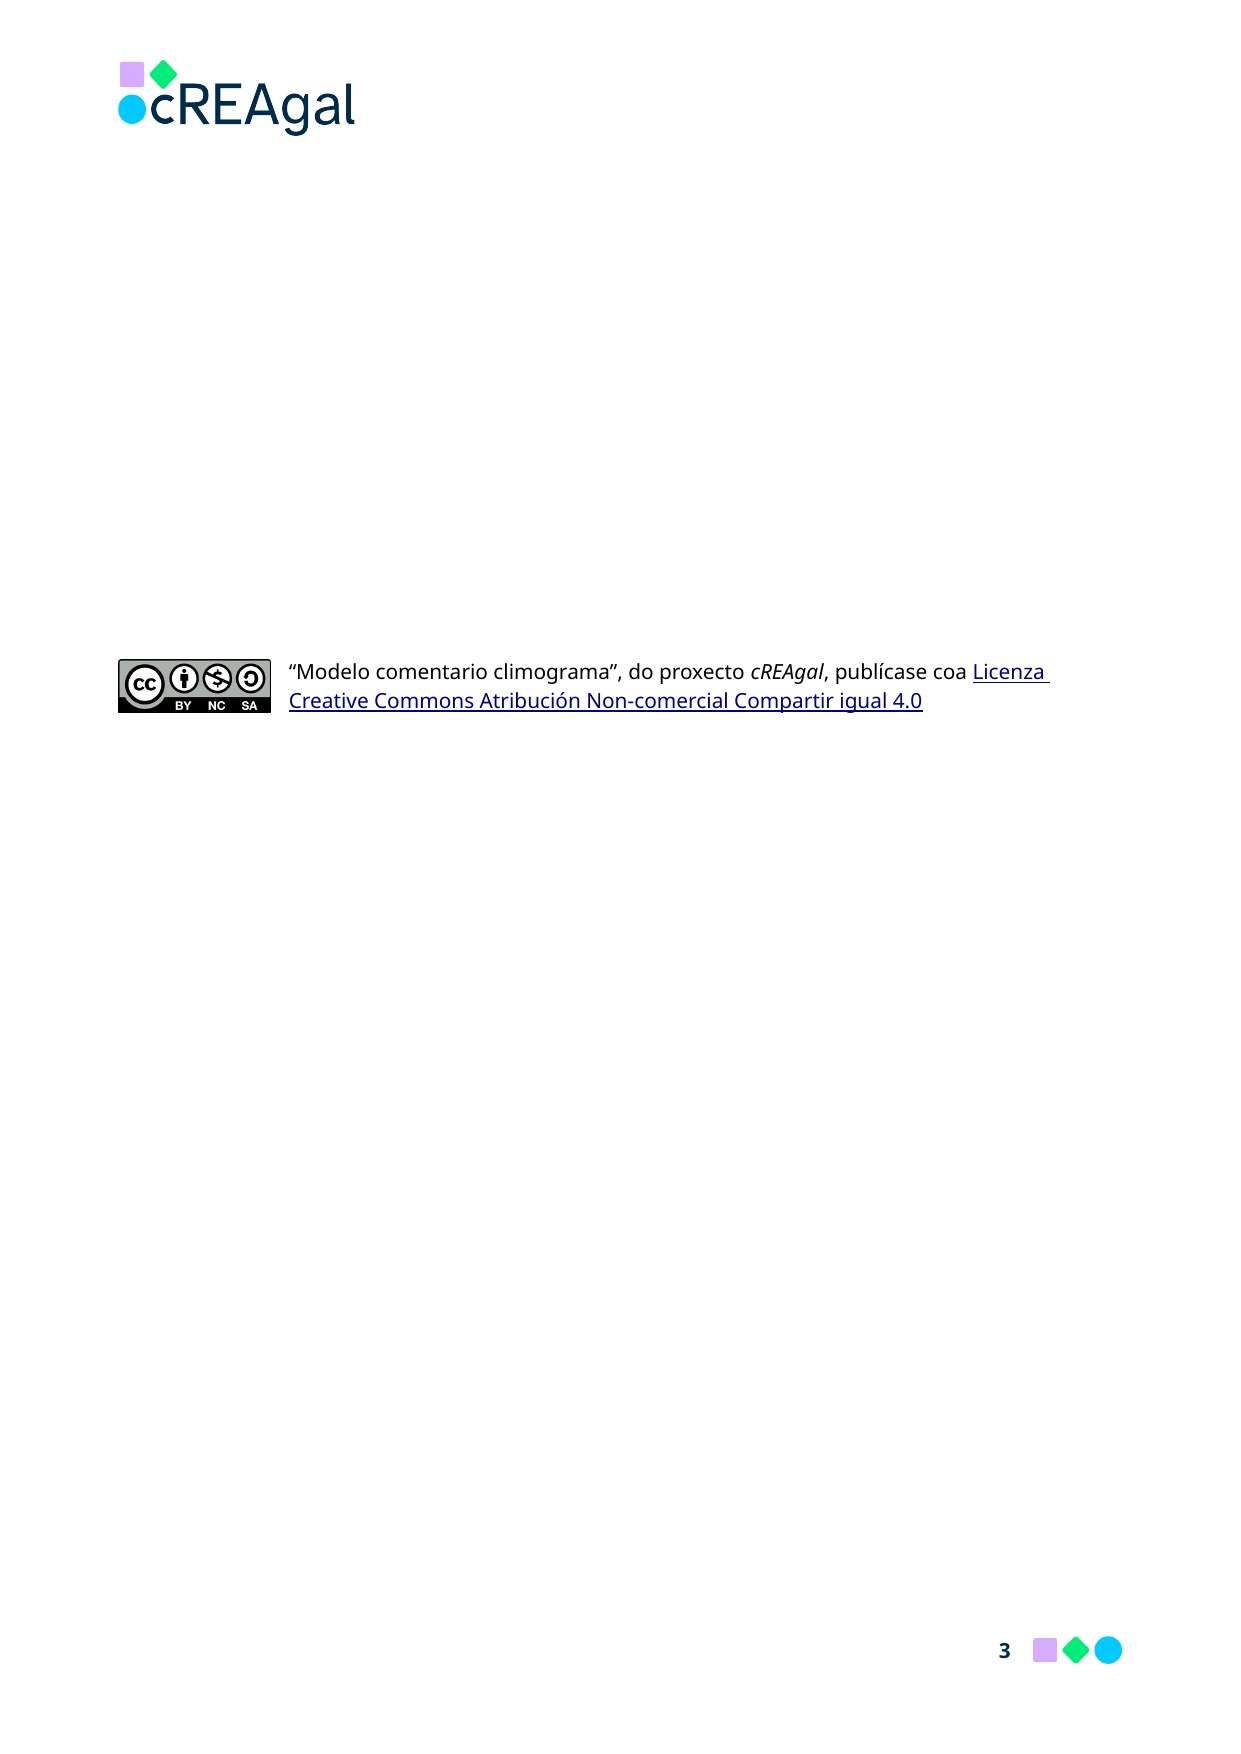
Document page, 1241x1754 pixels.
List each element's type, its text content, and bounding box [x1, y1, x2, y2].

picture [118, 659, 271, 713]
picture [118, 60, 355, 136]
text “Modelo comentario climograma”, do proxecto cREAgal, publícase coa Licenza Creative Commons Atribución Non-comercial Compartir igual 4.0 [118, 657, 1122, 714]
